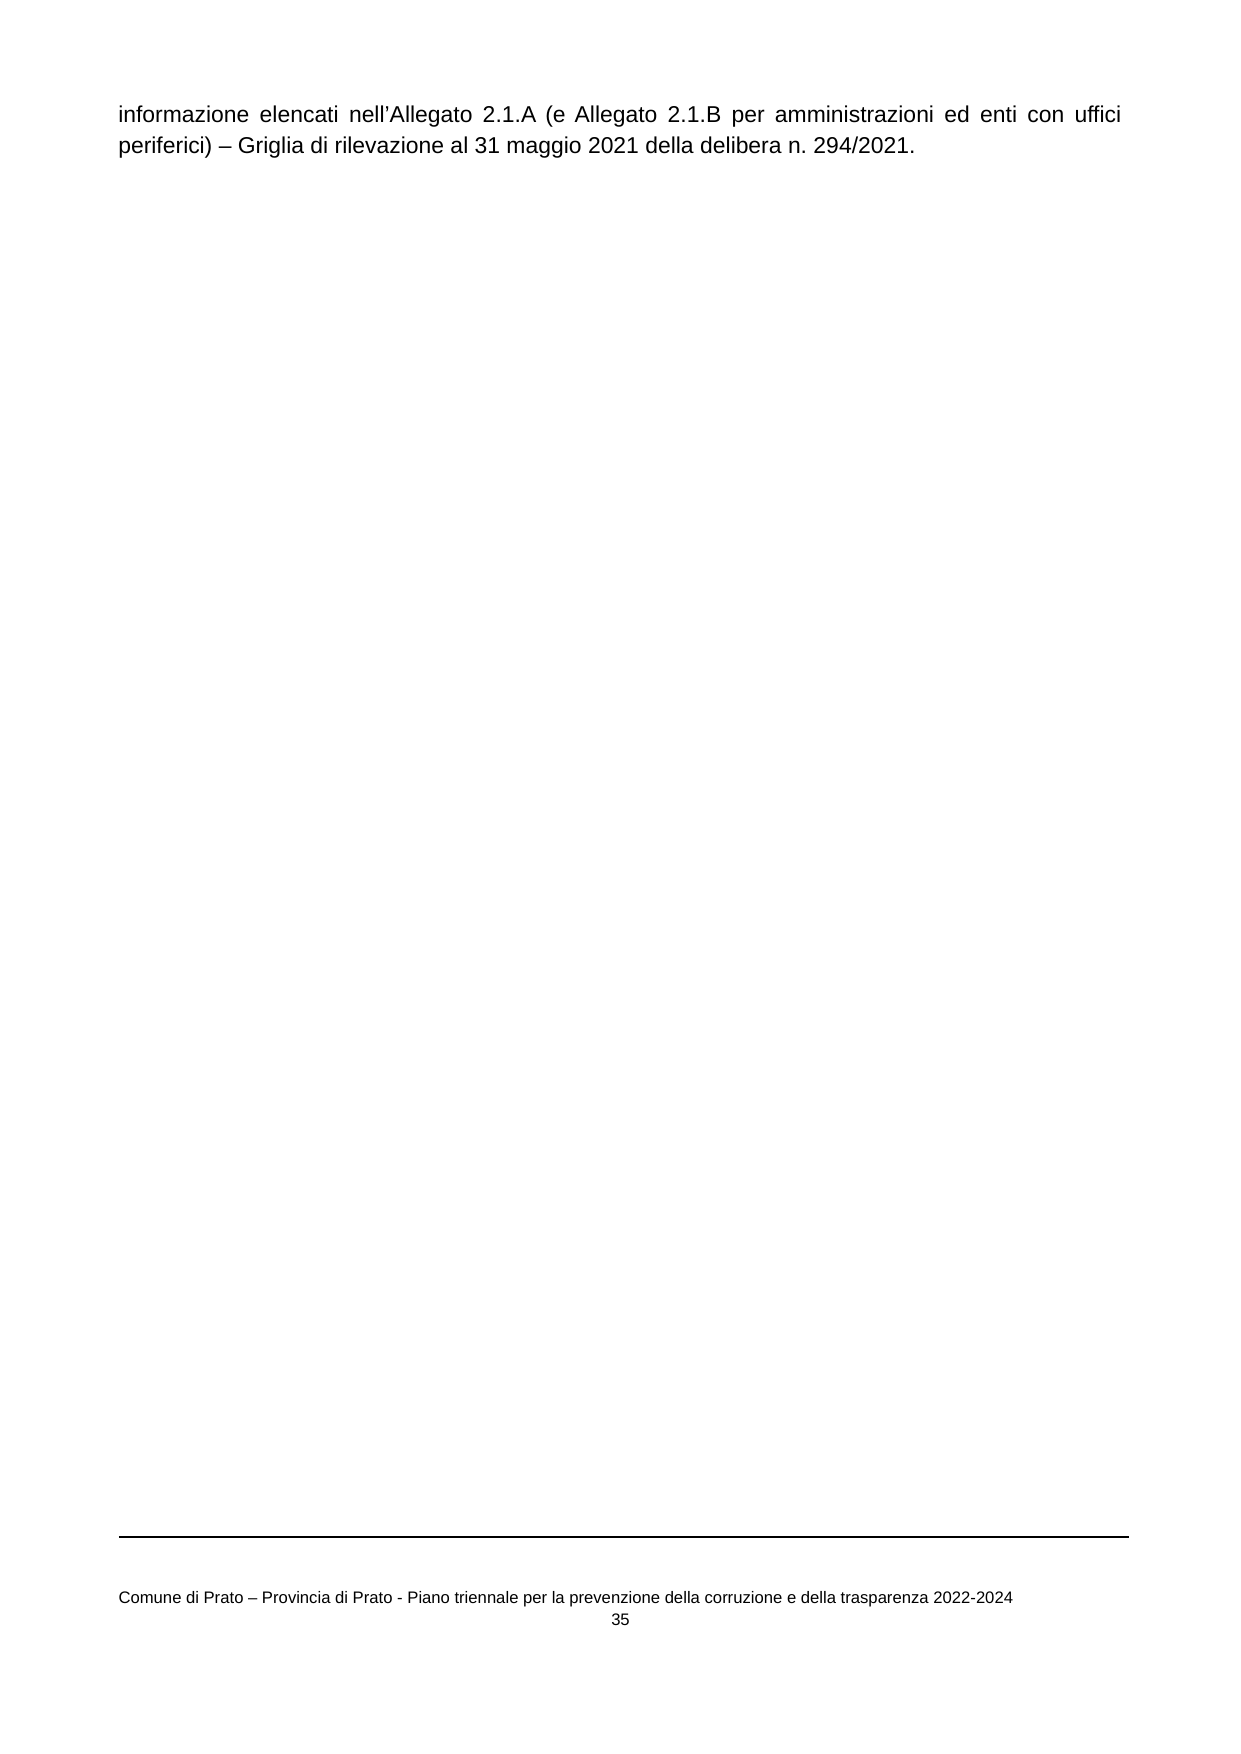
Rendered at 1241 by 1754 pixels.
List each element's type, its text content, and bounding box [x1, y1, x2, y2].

text informazione elencati nell’Allegato 2.1.A (e Allegato 2.1.B per amministrazioni ed enti con uffici periferici) – Griglia di rilevazione al 31 maggio 2021 della delibera n. 294/2021. [118, 101, 1122, 158]
